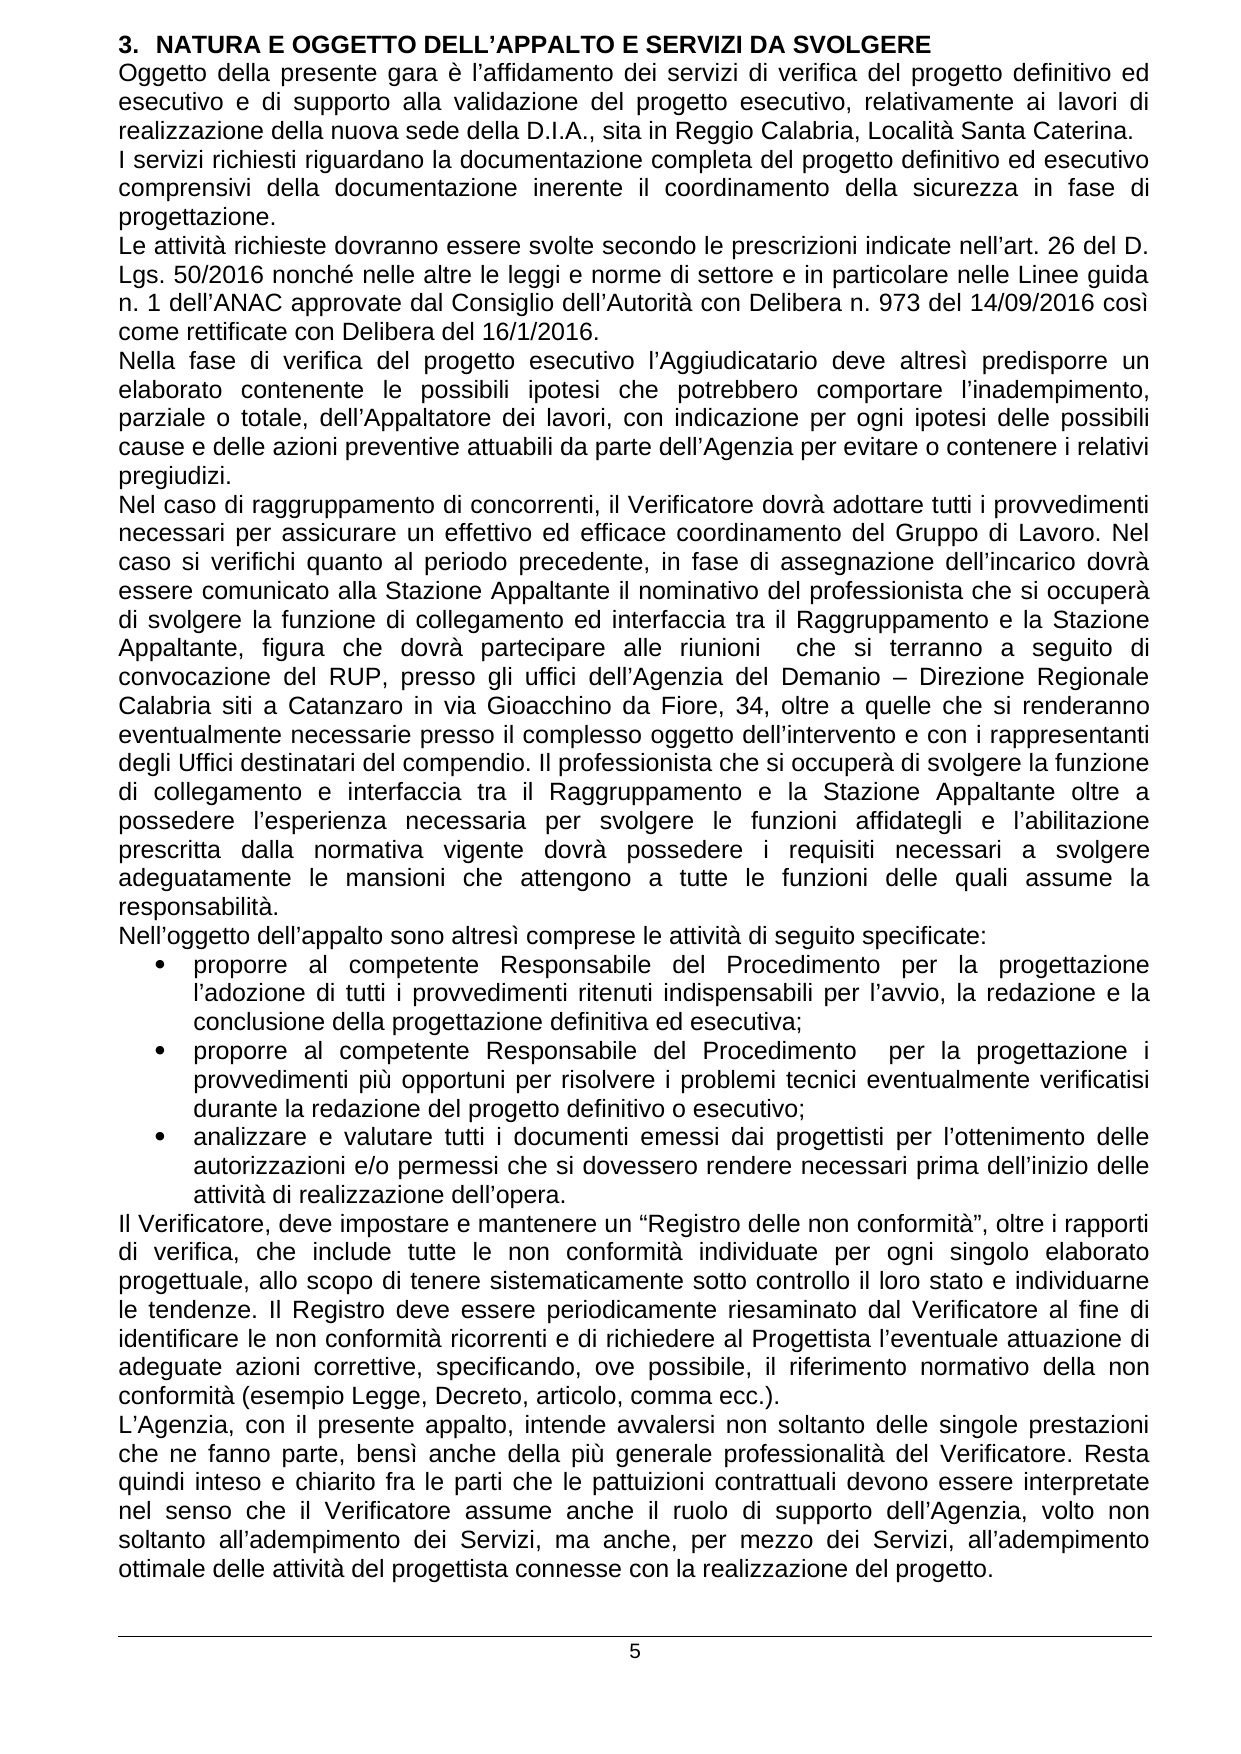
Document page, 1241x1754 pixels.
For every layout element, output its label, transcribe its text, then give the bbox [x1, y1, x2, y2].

text L’Agenzia, con il presente appalto, intende avvalersi non soltanto delle singole prestazioni che ne fanno parte, bensì anche della più generale professionalità del Verificatore. Resta quindi inteso e chiarito fra le parti che le pattuizioni contrattuali devono essere interpretate nel senso che il Verificatore assume anche il ruolo di supporto dell’Agenzia, volto non soltanto all’adempimento dei Servizi, ma anche, per mezzo dei Servizi, all’adempimento ottimale delle attività del progettista connesse con la realizzazione del progetto. [118, 1410, 1152, 1582]
text Oggetto della presente gara è l’affidamento dei servizi di verifica del progetto definitivo ed esecutivo e di supporto alla validazione del progetto esecutivo, relativamente ai lavori di realizzazione della nuova sede della D.I.A., sita in Reggio Calabria, Località Santa Caterina. [118, 58, 1152, 144]
text Nel caso di raggruppamento di concorrenti, il Verificatore dovrà adottare tutti i provvedimenti necessari per assicurare un effettivo ed efficace coordinamento del Gruppo di Lavoro. Nel caso si verifichi quanto al periodo precedente, in fase di assegnazione dell’incarico dovrà essere comunicato alla Stazione Appaltante il nominativo del professionista che si occuperà di svolgere la funzione di collegamento ed interfaccia tra il Raggruppamento e la Stazione Appaltante, figura che dovrà partecipare alle riunioni che si terranno a seguito di convocazione del RUP, presso gli uffici dell’Agenzia del Demanio – Direzione Regionale Calabria siti a Catanzaro in via Gioacchino da Fiore, 34, oltre a quelle che si renderanno eventualmente necessarie presso il complesso oggetto dell’intervento e con i rappresentanti degli Uffici destinatari del compendio. Il professionista che si occuperà di svolgere la funzione di collegamento e interfaccia tra il Raggruppamento e la Stazione Appaltante oltre a possedere l’esperienza necessaria per svolgere le funzioni affidategli e l’abilitazione prescritta dalla normativa vigente dovrà possedere i requisiti necessari a svolgere adeguatamente le mansioni che attengono a tutte le funzioni delle quali assume la responsabilità. [118, 489, 1152, 921]
text Nella fase di verifica del progetto esecutivo l’Aggiudicatario deve altresì predisporre un elaborato contenente le possibili ipotesi che potrebbero comportare l’inadempimento, parziale o totale, dell’Appaltatore dei lavori, con indicazione per ogni ipotesi delle possibili cause e delle azioni preventive attuabili da parte dell’Agenzia per evitare o contenere i relativi pregiudizi. [118, 346, 1152, 489]
text Nell’oggetto dell’appalto sono altresì comprese le attività di seguito specificate: [118, 921, 1152, 949]
list proporre al competente Responsabile del Procedimento per la progettazione i provvedimenti più opportuni per risolvere i problemi tecnici eventualmente verificatisi durante la redazione del progetto definitivo o esecutivo; [156, 1036, 1152, 1122]
list proporre al competente Responsabile del Procedimento per la progettazione l’adozione di tutti i provvedimenti ritenuti indispensabili per l’avvio, la redazione e la conclusione della progettazione definitiva ed esecutiva; [156, 949, 1152, 1036]
list NATURA E OGGETTO DELL’APPALTO E SERVIZI DA SVOLGERE [118, 29, 1152, 58]
text Il Verificatore, deve impostare e mantenere un “Registro delle non conformità”, oltre i rapporti di verifica, che include tutte le non conformità individuate per ogni singolo elaborato progettuale, allo scopo di tenere sistematicamente sotto controllo il loro stato e individuarne le tendenze. Il Registro deve essere periodicamente riesaminato dal Verificatore al fine di identificare le non conformità ricorrenti e di richiedere al Progettista l’eventuale attuazione di adeguate azioni correttive, specificando, ove possibile, il riferimento normativo della non conformità (esempio Legge, Decreto, articolo, comma ecc.). [118, 1209, 1152, 1410]
list analizzare e valutare tutti i documenti emessi dai progettisti per l’ottenimento delle autorizzazioni e/o permessi che si dovessero rendere necessari prima dell’inizio delle attività di realizzazione dell’opera. [156, 1122, 1152, 1209]
text Le attività richieste dovranno essere svolte secondo le prescrizioni indicate nell’art. 26 del D. Lgs. 50/2016 nonché nelle altre le leggi e norme di settore e in particolare nelle Linee guida n. 1 dell’ANAC approvate dal Consiglio dell’Autorità con Delibera n. 973 del 14/09/2016 così come rettificate con Delibera del 16/1/2016. [118, 231, 1152, 346]
text I servizi richiesti riguardano la documentazione completa del progetto definitivo ed esecutivo comprensivi della documentazione inerente il coordinamento della sicurezza in fase di progettazione. [118, 144, 1152, 231]
